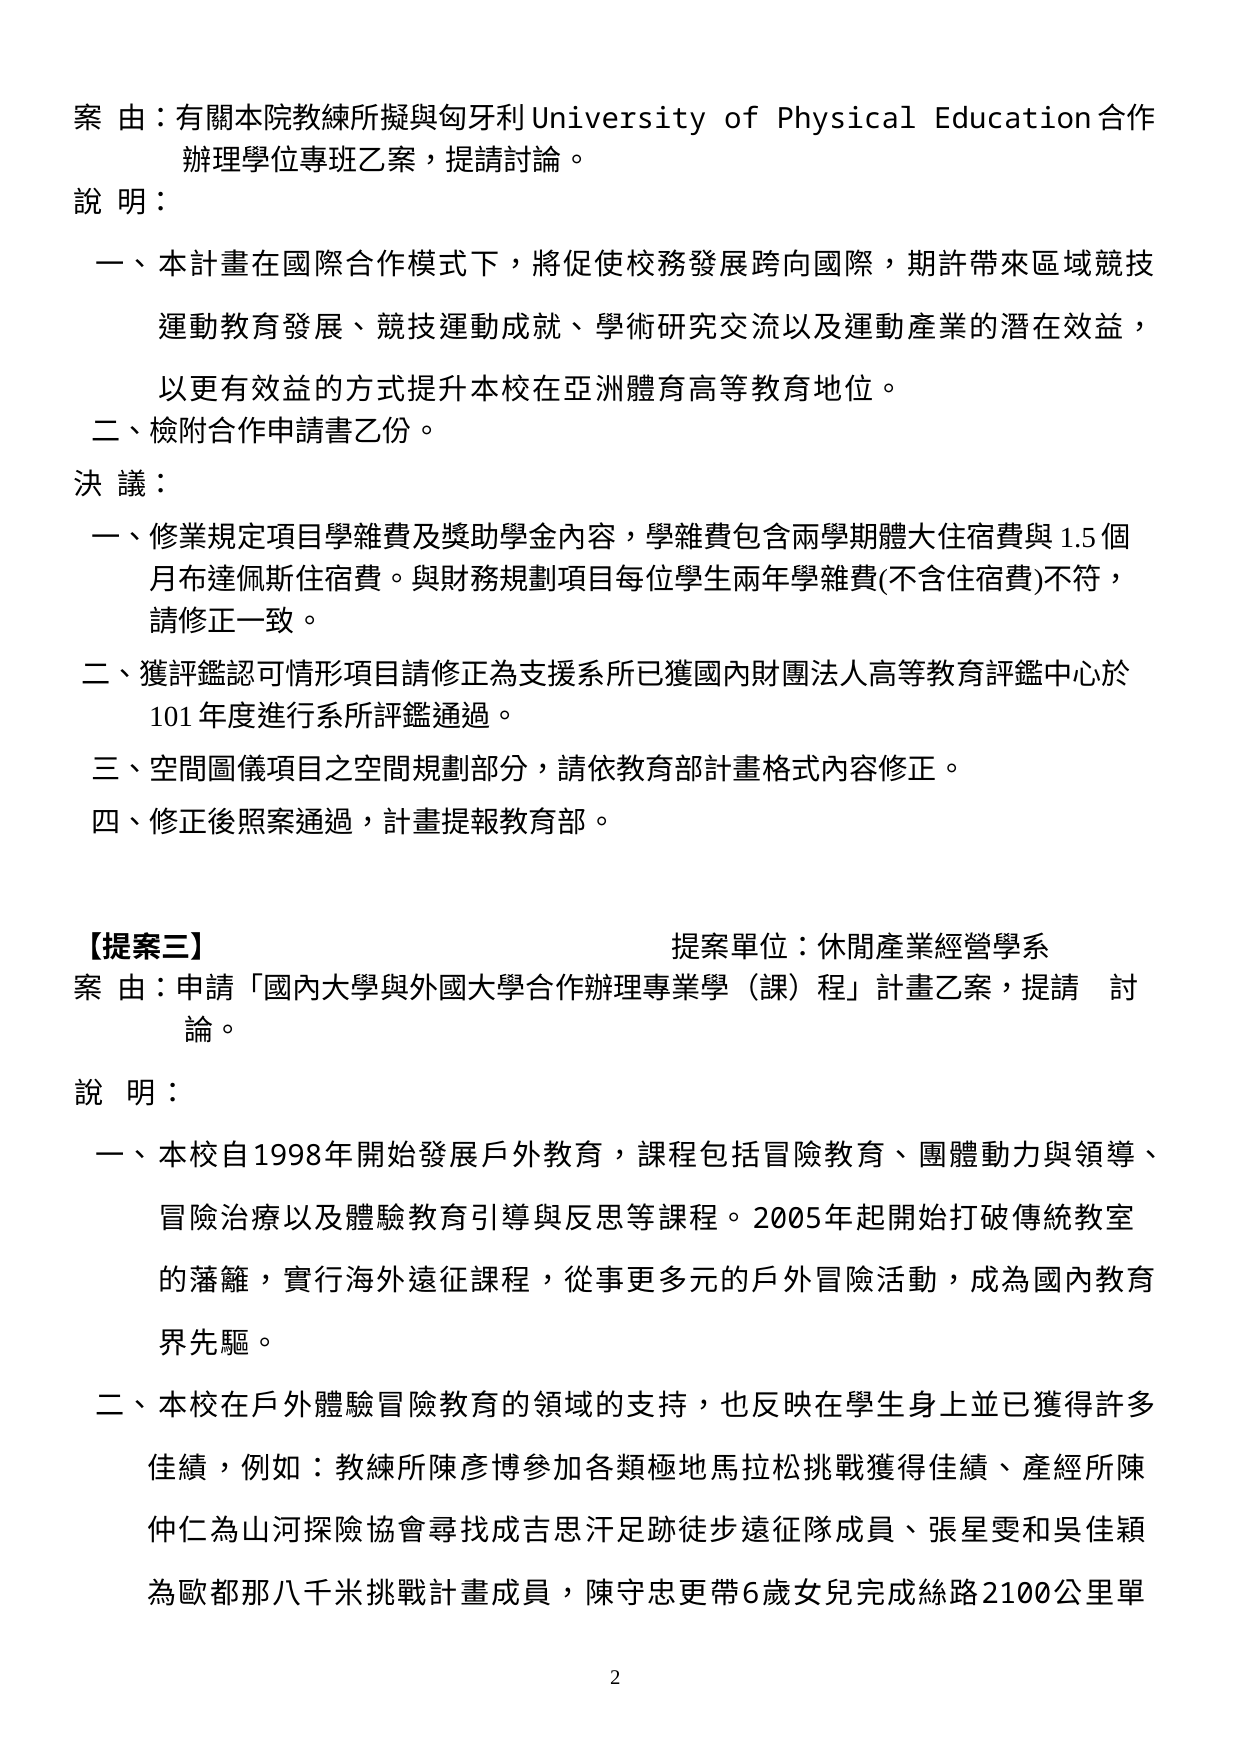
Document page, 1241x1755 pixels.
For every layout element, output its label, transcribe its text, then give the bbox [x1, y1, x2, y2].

text 案 由：申請「國內大學與外國大學合作辦理專業學（課）程」計畫乙案，提請 討論。 [73, 965, 1157, 1049]
text 說 明： [73, 179, 1157, 220]
text 案 由：有關本院教練所擬與匈牙利University of Physical Education合作辦理學位專班乙案，提請討論。 [73, 95, 1157, 179]
text 一、修業規定項目學雜費及獎助學金內容，學雜費包含兩學期體大住宿費與1.5個月布達佩斯住宿費。與財務規劃項目每位學生兩年學雜費(不含住宿費)不符，請修正一致。 [73, 514, 1157, 639]
text 二、本校在戶外體驗冒險教育的領域的支持，也反映在學生身上並已獲得許多佳績，例如：教練所陳彥博參加各類極地馬拉松挑戰獲得佳績、產經所陳仲仁為山河探險協會尋找成吉思汗足跡徒步遠征隊成員、張星雯和吳佳穎為歐都那八千米挑戰計畫成員，陳守忠更帶6歲女兒完成絲路2100公里單 [73, 1361, 1157, 1611]
text 決 議： [73, 461, 1157, 503]
text 【提案三】 提案單位：休閒產業經營學系 [73, 924, 1157, 965]
text 四、修正後照案通過，計畫提報教育部。 [73, 799, 1157, 841]
text 二、獲評鑑認可情形項目請修正為支援系所已獲國內財團法人高等教育評鑑中心於101年度進行系所評鑑通過。 [73, 651, 1157, 734]
text 三、空間圖儀項目之空間規劃部分，請依教育部計畫格式內容修正。 [73, 746, 1157, 788]
text 一、本校自1998年開始發展戶外教育，課程包括冒險教育、團體動力與領導、冒險治療以及體驗教育引導與反思等課程。2005年起開始打破傳統教室的藩籬，實行海外遠征課程，從事更多元的戶外冒險活動，成為國內教育界先驅。 [73, 1111, 1157, 1361]
text 二、檢附合作申請書乙份。 [73, 408, 1157, 449]
text 說 明： [73, 1049, 1157, 1111]
text 一、本計畫在國際合作模式下，將促使校務發展跨向國際，期許帶來區域競技運動教育發展、競技運動成就、學術研究交流以及運動產業的潛在效益，以更有效益的方式提升本校在亞洲體育高等教育地位。 [73, 220, 1157, 408]
